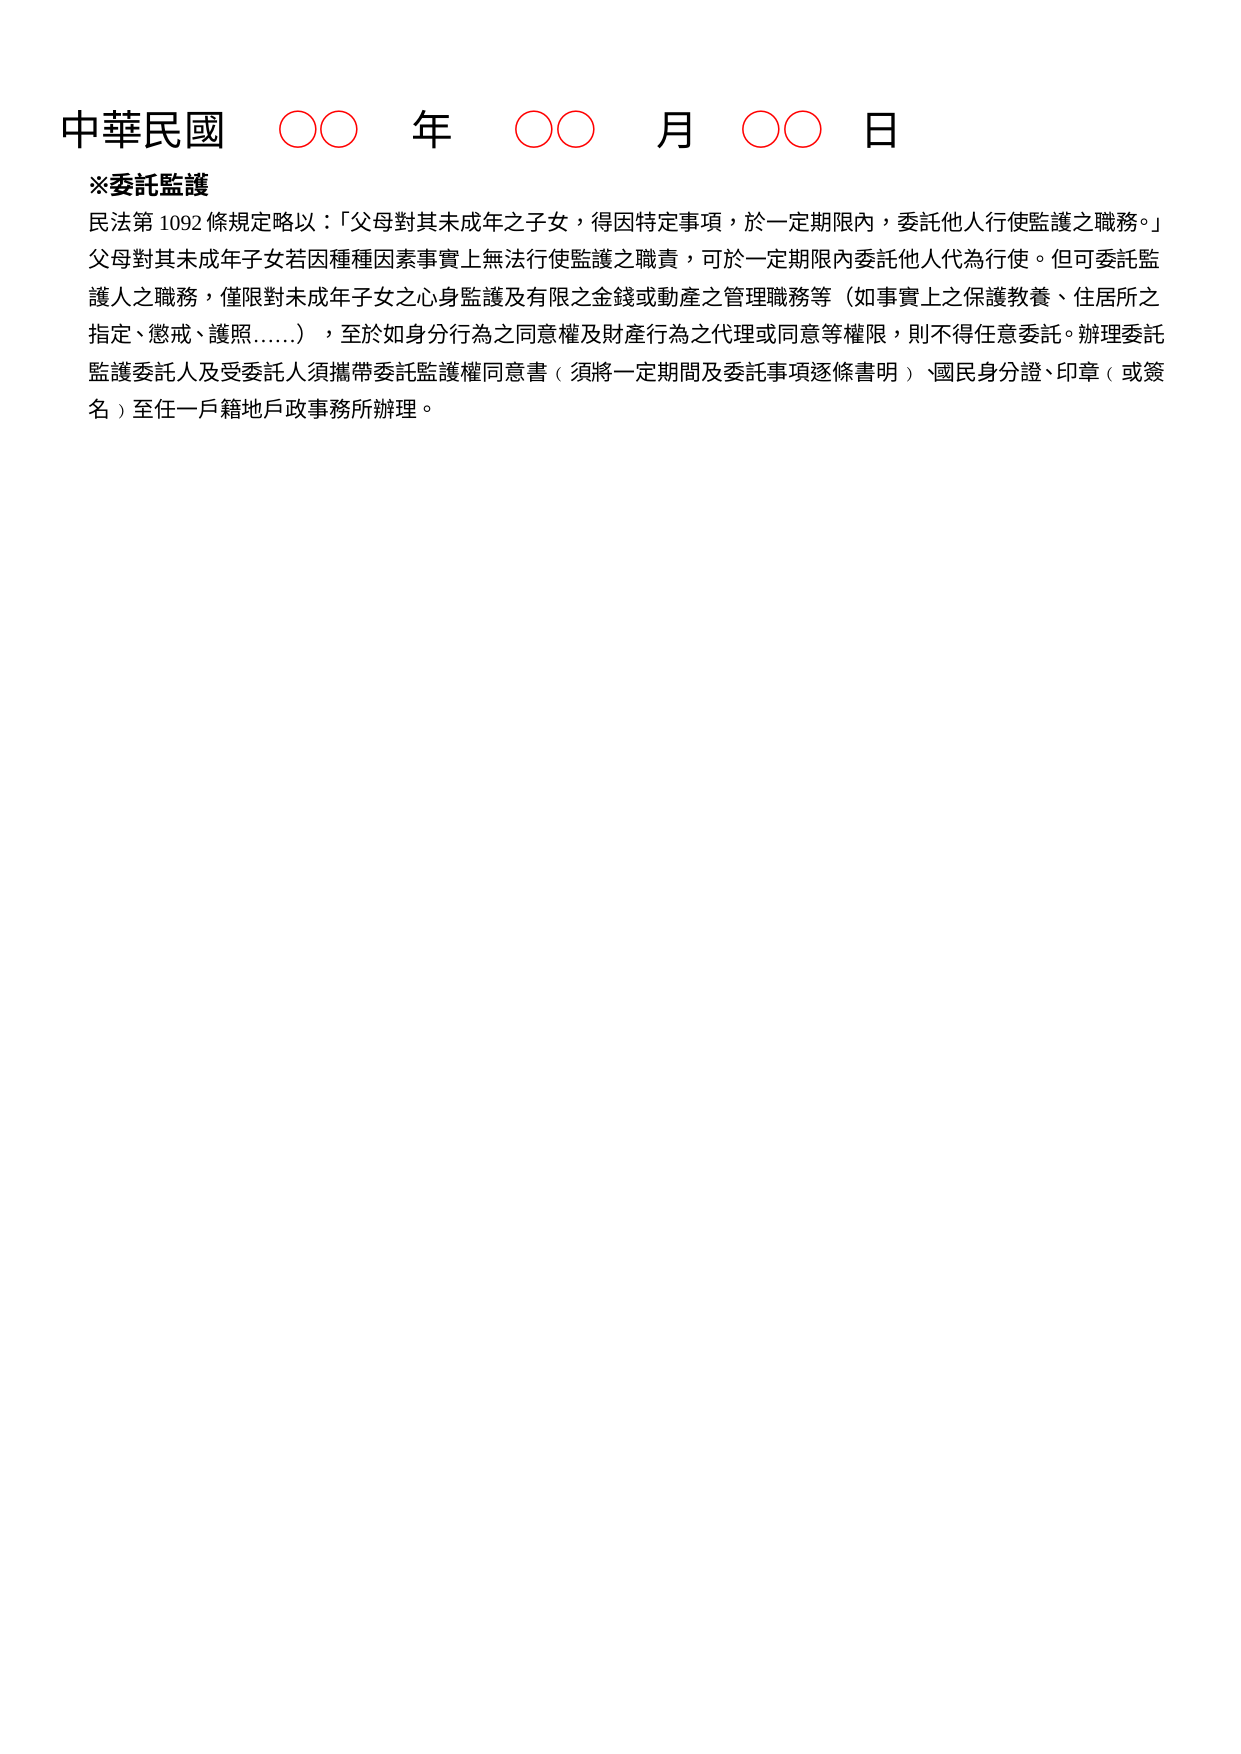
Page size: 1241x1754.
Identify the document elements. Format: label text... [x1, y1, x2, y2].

text 民法第1092條規定略以：「父母對其未成年之子女，得因特定事項，於一定期限內，委託他人行使監護之職務。」，父母對其未成年子女若因種種因素事實上無法行使監護之職責，可於一定期限內委託他人代為行使。但可委託監護人之職務，僅限對未成年子女之心身監護及有限之金錢或動產之管理職務等（如事實上之保護教養、住居所之指定、懲戒、護照……），至於如身分行為之同意權及財產行為之代理或同意等權限，則不得任意委託。辦理委託監護委託人及受委託人須攜帶委託監護權同意書﹙須將一定期間及委託事項逐條書明﹚、國民身分證、印章﹙或簽名﹚至任一戶籍地戶政事務所辦理。 [88, 202, 1165, 427]
text 中華民國 ○○ 年 ○○ 月 ○○ 日 [59, 89, 1023, 164]
text ※委託監護 [88, 164, 1165, 202]
